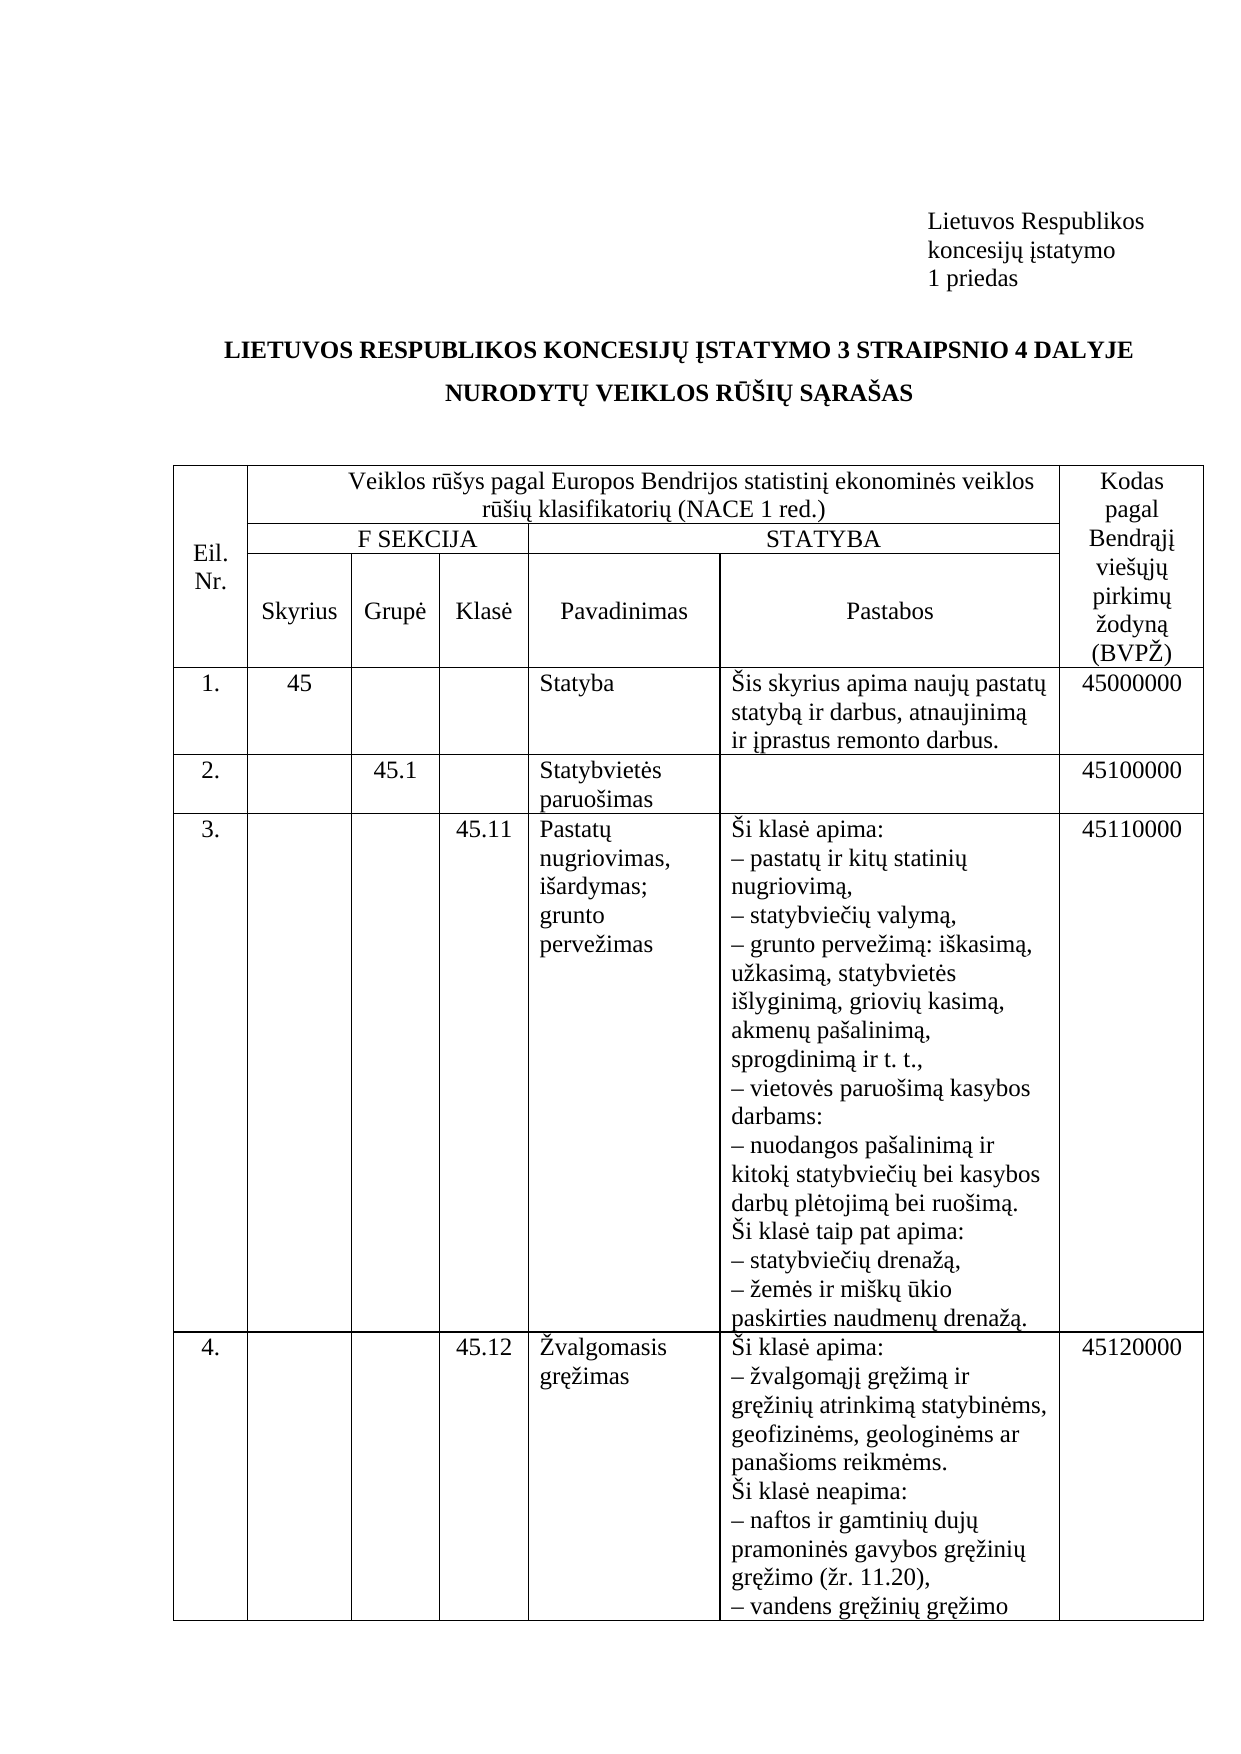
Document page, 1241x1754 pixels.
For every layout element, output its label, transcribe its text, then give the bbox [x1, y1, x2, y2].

table_cell [352, 668, 439, 754]
table_cell 45.12 [440, 1333, 528, 1620]
table_cell 1. [174, 668, 247, 754]
table_cell Grupė [352, 554, 439, 667]
text LIETUVOS RESPUBLIKOS KONCESIJŲ ĮSTATYMO 3 STRAIPSNIO 4 DALYJE NURODYTŲ VEIKLOS RŪŠIŲ SĄRAŠAS [177, 335, 1181, 407]
table_header Kodas pagal Bendrąjį viešųjų pirkimų žodyną (BVPŽ) [1060, 466, 1203, 667]
table_cell [440, 755, 528, 813]
table_cell 45120000 [1060, 1333, 1203, 1620]
text Lietuvos Respublikos [177, 206, 1181, 235]
table_cell [248, 755, 351, 813]
table_cell Klasė [440, 554, 528, 667]
table_cell [248, 814, 351, 1331]
table_cell Pavadinimas [529, 554, 719, 667]
table_cell 45.11 [440, 814, 528, 1331]
table_cell 4. [174, 1333, 247, 1620]
table_cell 2. [174, 755, 247, 813]
table_cell Statyba [529, 668, 719, 754]
table_cell Pastatų nugriovimas, išardymas; grunto pervežimas [529, 814, 719, 1331]
table_cell 45000000 [1060, 668, 1203, 754]
table_header Eil. Nr. [174, 466, 247, 667]
table_cell [721, 755, 1059, 813]
table_cell Ši klasė apima: – pastatų ir kitų statinių nugriovimą, – statybviečių valymą, – grunto pervežimą: iškasimą, užkasimą, statybvietės išlyginimą, griovių kasimą, akmenų pašalinimą, sprogdinimą ir t. t., – vietovės paruošimą kasybos darbams: – nuodangos pašalinimą ir kitokį statybviečių bei kasybos darbų plėtojimą bei ruošimą. Ši klasė taip pat apima: – statybviečių drenažą, – žemės ir miškų ūkio paskirties naudmenų drenažą. [721, 814, 1059, 1331]
table_cell Pastabos [721, 554, 1059, 667]
table_cell [352, 1333, 439, 1620]
table_cell [248, 1333, 351, 1620]
table_cell Ši klasė apima: – žvalgomąjį gręžimą ir gręžinių atrinkimą statybinėms, geofizinėms, geologinėms ar panašioms reikmėms. Ši klasė neapima: – naftos ir gamtinių dujų pramoninės gavybos gręžinių gręžimo (žr. 11.20), – vandens gręžinių gręžimo [721, 1333, 1059, 1620]
table_cell [440, 668, 528, 754]
table_cell 45100000 [1060, 755, 1203, 813]
table_cell STATYBA [529, 524, 1059, 553]
table_cell Žvalgomasis gręžimas [529, 1333, 719, 1620]
table_cell 45 [248, 668, 351, 754]
table_cell 45.1 [352, 755, 439, 813]
table_cell 3. [174, 814, 247, 1331]
table_header Veiklos rūšys pagal Europos Bendrijos statistinį ekonominės veiklos rūšių klasifikatorių (NACE 1 red.) [248, 466, 1059, 523]
table_cell [352, 814, 439, 1331]
text 1 priedas [177, 263, 1181, 292]
text koncesijų įstatymo [177, 235, 1181, 263]
table_cell 45110000 [1060, 814, 1203, 1331]
table_cell Šis skyrius apima naujų pastatų statybą ir darbus, atnaujinimą ir įprastus remonto darbus. [721, 668, 1059, 754]
table_cell Statybvietės paruošimas [529, 755, 719, 813]
table_cell Skyrius [248, 554, 351, 667]
table_cell F SEKCIJA [248, 524, 528, 553]
